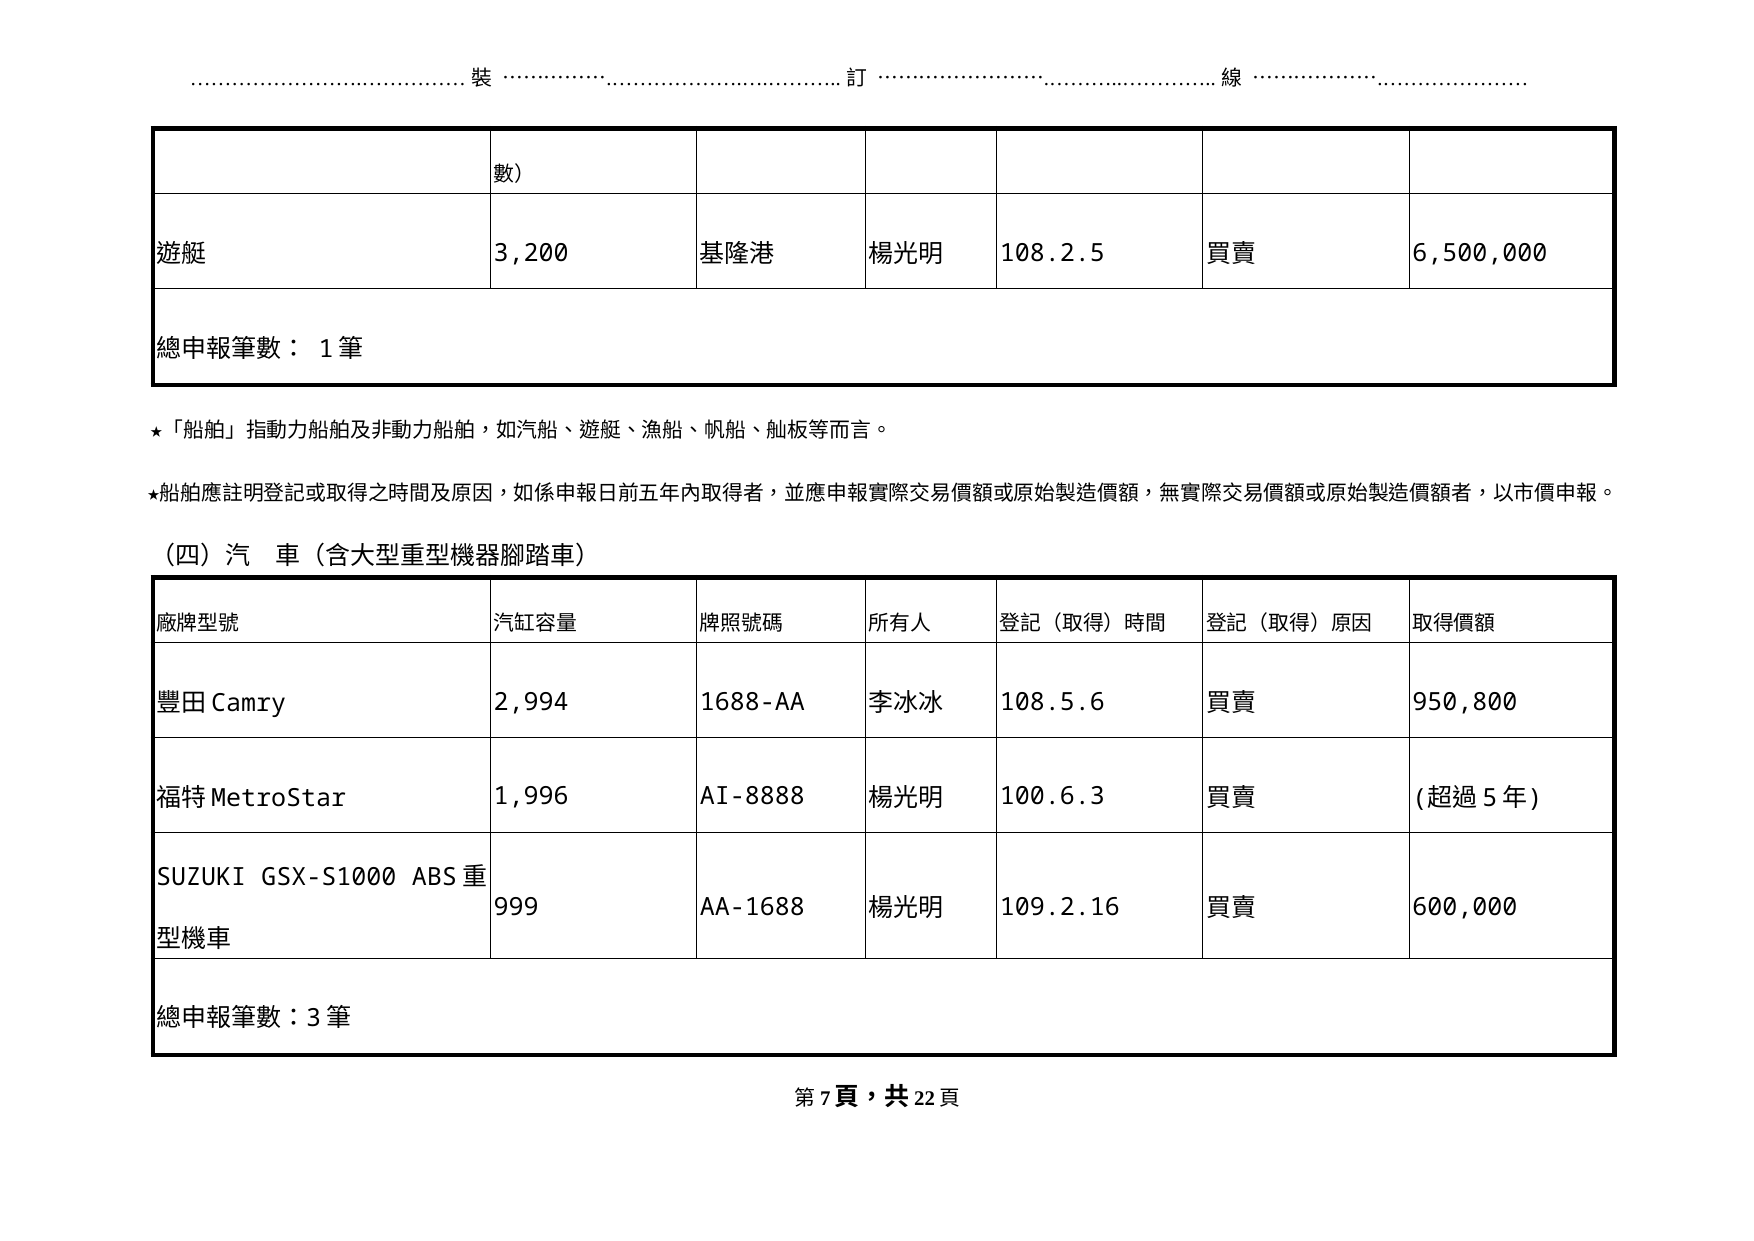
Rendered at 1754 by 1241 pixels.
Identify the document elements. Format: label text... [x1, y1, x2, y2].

table_header 登記（取得）原因 [1203, 580, 1409, 642]
table_cell 950,800 [1410, 643, 1612, 737]
table_cell 600,000 [1410, 833, 1612, 958]
table_cell 楊光明 [866, 833, 996, 958]
table_header 汽缸容量 [491, 580, 696, 642]
table_cell 2,994 [491, 643, 696, 737]
table_header 登記（取得）時間 [997, 580, 1202, 642]
table_header [997, 131, 1202, 193]
table_cell 3,200 [491, 194, 696, 288]
table_cell (超過5年) [1410, 738, 1612, 832]
table_header 數） [491, 131, 696, 193]
table_cell 豐田Camry [155, 643, 490, 737]
table_cell 總申報筆數：3筆 [155, 959, 1612, 1052]
table_cell 李冰冰 [866, 643, 996, 737]
table_header 廠牌型號 [155, 580, 490, 642]
table_header [1203, 131, 1409, 193]
table_cell 6,500,000 [1410, 194, 1612, 288]
table_header [1410, 131, 1612, 193]
table_cell 楊光明 [866, 194, 996, 288]
table_cell 買賣 [1203, 194, 1409, 288]
table_cell 1,996 [491, 738, 696, 832]
table_cell 108.2.5 [997, 194, 1202, 288]
table_cell AA-1688 [697, 833, 865, 958]
table_cell 楊光明 [866, 738, 996, 832]
table_header [155, 131, 490, 193]
table_cell 999 [491, 833, 696, 958]
table_cell AI-8888 [697, 738, 865, 832]
table_header 所有人 [866, 580, 996, 642]
table_cell 100.6.3 [997, 738, 1202, 832]
table_cell 108.5.6 [997, 643, 1202, 737]
table_cell SUZUKI GSX-S1000 ABS重型機車 [155, 833, 490, 958]
table_cell 買賣 [1203, 643, 1409, 737]
table_cell 1688-AA [697, 643, 865, 737]
table_cell 遊艇 [155, 194, 490, 288]
table_cell 買賣 [1203, 738, 1409, 832]
table_header 取得價額 [1410, 580, 1612, 642]
table_cell 福特MetroStar [155, 738, 490, 832]
table_cell 109.2.16 [997, 833, 1202, 958]
table_header [697, 131, 865, 193]
text ★船舶應註明登記或取得之時間及原因，如係申報日前五年內取得者，並應申報實際交易價額或原始製造價額，無實際交易價額或原始製造價額者，以市價申報。 [147, 450, 1604, 512]
table_cell 基隆港 [697, 194, 865, 288]
text （四）汽 車（含大型重型機器腳踏車） [150, 512, 1604, 575]
table_header 牌照號碼 [697, 580, 865, 642]
table_cell 買賣 [1203, 833, 1409, 958]
table_header [866, 131, 996, 193]
text ★「船舶」指動力船舶及非動力船舶，如汽船、遊艇、漁船、帆船、舢板等而言。 [150, 387, 1604, 450]
table_cell 總申報筆數： 1筆 [155, 289, 1612, 383]
